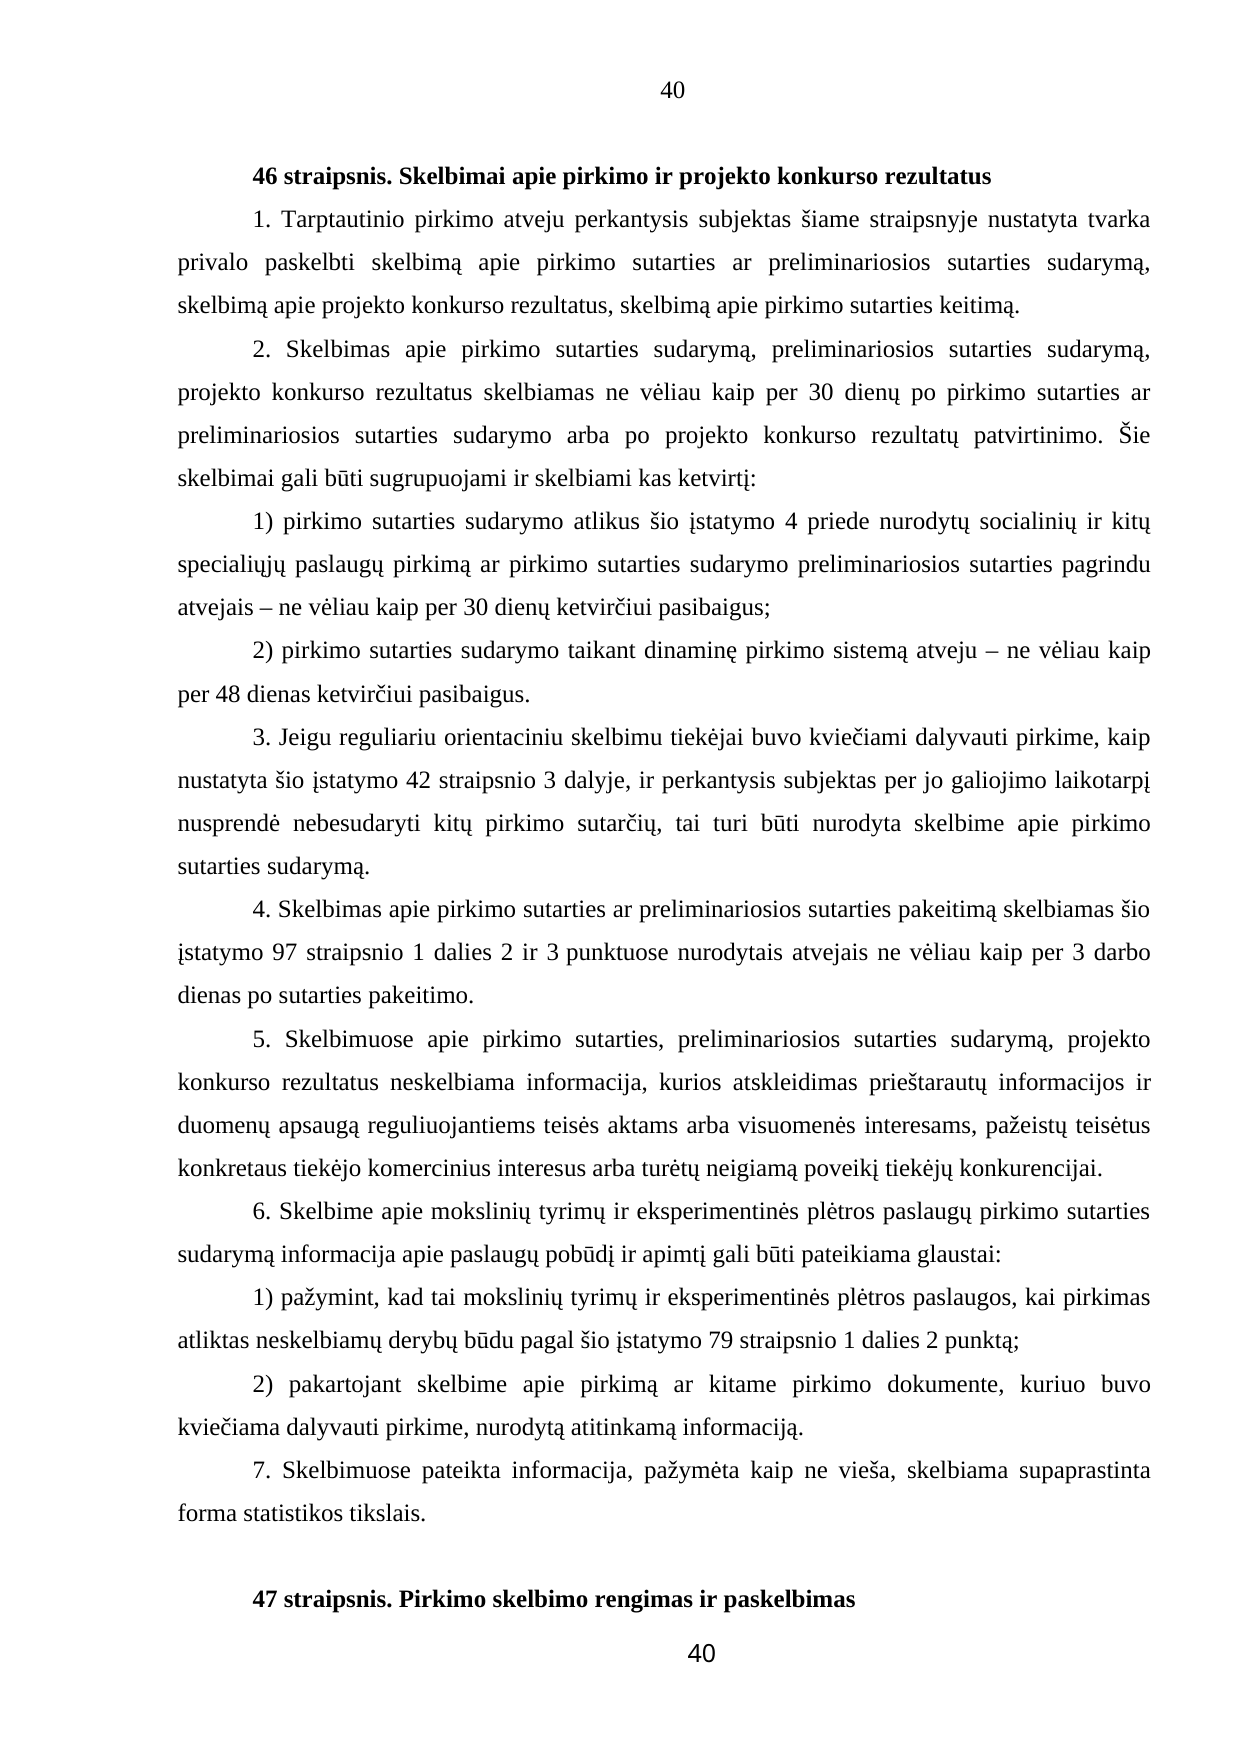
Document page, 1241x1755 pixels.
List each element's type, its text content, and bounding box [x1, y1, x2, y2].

text 46 straipsnis. Skelbimai apie pirkimo ir projekto konkurso rezultatus [177, 161, 1152, 190]
text 4. Skelbimas apie pirkimo sutarties ar preliminariosios sutarties pakeitimą skelbiamas šio įstatymo 97 straipsnio 1 dalies 2 ir 3 punktuose nurodytais atvejais ne vėliau kaip per 3 darbo dienas po sutarties pakeitimo. [177, 894, 1152, 1009]
text 2) pakartojant skelbime apie pirkimą ar kitame pirkimo dokumente, kuriuo buvo kviečiama dalyvauti pirkime, nurodytą atitinkamą informaciją. [177, 1369, 1152, 1441]
text 1) pažymint, kad tai mokslinių tyrimų ir eksperimentinės plėtros paslaugos, kai pirkimas atliktas neskelbiamų derybų būdu pagal šio įstatymo 79 straipsnio 1 dalies 2 punktą; [177, 1282, 1152, 1354]
text 1. Tarptautinio pirkimo atveju perkantysis subjektas šiame straipsnyje nustatyta tvarka privalo paskelbti skelbimą apie pirkimo sutarties ar preliminariosios sutarties sudarymą, skelbimą apie projekto konkurso rezultatus, skelbimą apie pirkimo sutarties keitimą. [177, 204, 1152, 319]
text 47 straipsnis. Pirkimo skelbimo rengimas ir paskelbimas [177, 1584, 1152, 1613]
text 5. Skelbimuose apie pirkimo sutarties, preliminariosios sutarties sudarymą, projekto konkurso rezultatus neskelbiama informacija, kurios atskleidimas prieštarautų informacijos ir duomenų apsaugą reguliuojantiems teisės aktams arba visuomenės interesams, pažeistų teisėtus konkretaus tiekėjo komercinius interesus arba turėtų neigiamą poveikį tiekėjų konkurencijai. [177, 1024, 1152, 1182]
text 7. Skelbimuose pateikta informacija, pažymėta kaip ne vieša, skelbiama supaprastinta forma statistikos tikslais. [177, 1455, 1152, 1527]
text 3. Jeigu reguliariu orientaciniu skelbimu tiekėjai buvo kviečiami dalyvauti pirkime, kaip nustatyta šio įstatymo 42 straipsnio 3 dalyje, ir perkantysis subjektas per jo galiojimo laikotarpį nusprendė nebesudaryti kitų pirkimo sutarčių, tai turi būti nurodyta skelbime apie pirkimo sutarties sudarymą. [177, 722, 1152, 880]
text 1) pirkimo sutarties sudarymo atlikus šio įstatymo 4 priede nurodytų socialinių ir kitų specialiųjų paslaugų pirkimą ar pirkimo sutarties sudarymo preliminariosios sutarties pagrindu atvejais – ne vėliau kaip per 30 dienų ketvirčiui pasibaigus; [177, 506, 1152, 621]
text 6. Skelbime apie mokslinių tyrimų ir eksperimentinės plėtros paslaugų pirkimo sutarties sudarymą informacija apie paslaugų pobūdį ir apimtį gali būti pateikiama glaustai: [177, 1196, 1152, 1268]
text 2. Skelbimas apie pirkimo sutarties sudarymą, preliminariosios sutarties sudarymą, projekto konkurso rezultatus skelbiamas ne vėliau kaip per 30 dienų po pirkimo sutarties ar preliminariosios sutarties sudarymo arba po projekto konkurso rezultatų patvirtinimo. Šie skelbimai gali būti sugrupuojami ir skelbiami kas ketvirtį: [177, 334, 1152, 492]
text 2) pirkimo sutarties sudarymo taikant dinaminę pirkimo sistemą atveju – ne vėliau kaip per 48 dienas ketvirčiui pasibaigus. [177, 636, 1152, 707]
